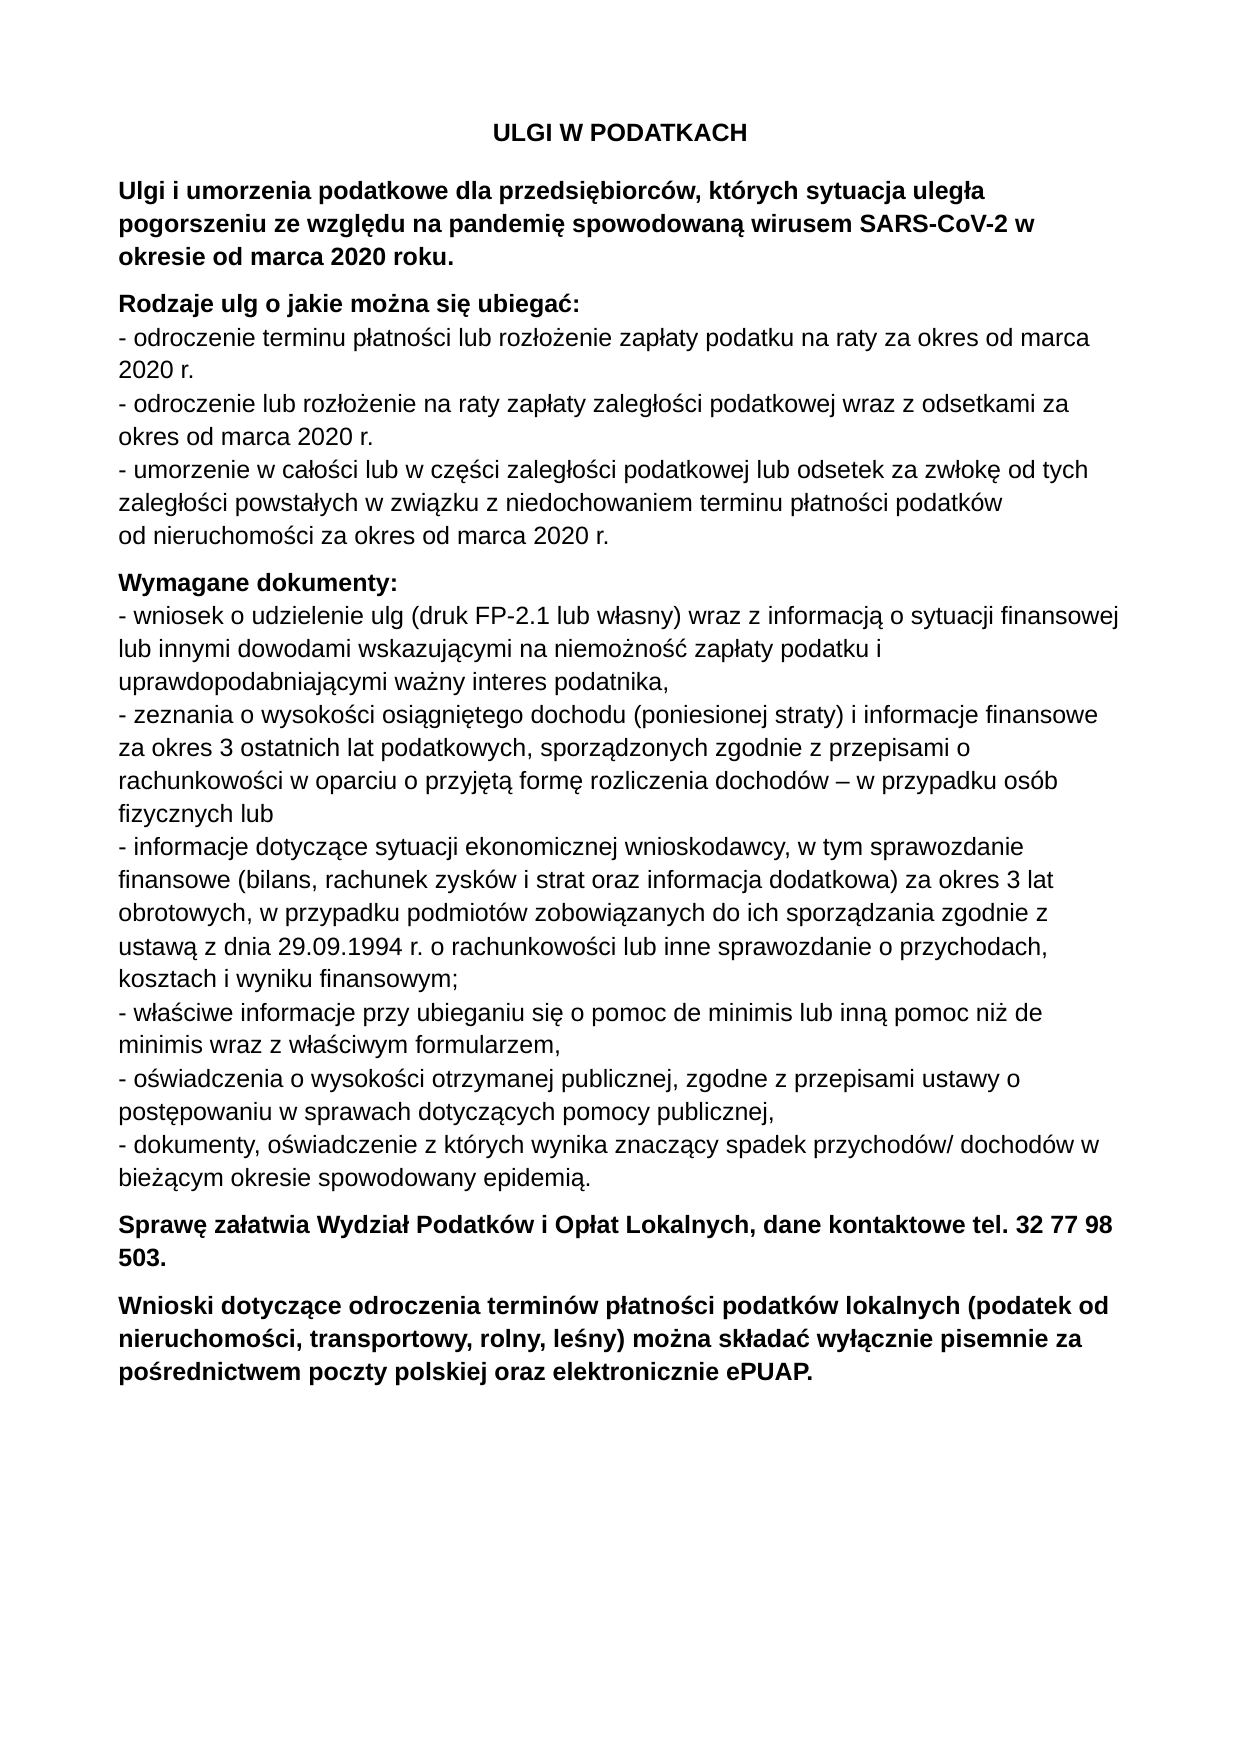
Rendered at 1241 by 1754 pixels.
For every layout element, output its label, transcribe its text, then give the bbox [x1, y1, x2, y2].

text Sprawę załatwia Wydział Podatków i Opłat Lokalnych, dane kontaktowe tel. 32 77 98 503. [118, 1210, 1122, 1272]
text Ulgi i umorzenia podatkowe dla przedsiębiorców, których sytuacja uległa pogorszeniu ze względu na pandemię spowodowaną wirusem SARS-CoV-2 w okresie od marca 2020 roku. [118, 176, 1122, 271]
text ULGI W PODATKACH [118, 118, 1122, 147]
text Wnioski dotyczące odroczenia terminów płatności podatków lokalnych (podatek od nieruchomości, transportowy, rolny, leśny) można składać wyłącznie pisemnie za pośrednictwem poczty polskiej oraz elektronicznie ePUAP. [118, 1291, 1122, 1386]
text Wymagane dokumenty: - wniosek o udzielenie ulg (druk FP-2.1 lub własny) wraz z informacją o sytuacji finansowej lub innymi dowodami wskazującymi na niemożność zapłaty podatku i uprawdopodabniającymi ważny interes podatnika, - zeznania o wysokości osiągniętego dochodu (poniesionej straty) i informacje finansowe za okres 3 ostatnich lat podatkowych, sporządzonych zgodnie z przepisami o rachunkowości w oparciu o przyjętą formę rozliczenia dochodów – w przypadku osób fizycznych lub - informacje dotyczące sytuacji ekonomicznej wnioskodawcy, w tym sprawozdanie finansowe (bilans, rachunek zysków i strat oraz informacja dodatkowa) za okres 3 lat obrotowych, w przypadku podmiotów zobowiązanych do ich sporządzania zgodnie z ustawą z dnia 29.09.1994 r. o rachunkowości lub inne sprawozdanie o przychodach, kosztach i wyniku finansowym; - właściwe informacje przy ubieganiu się o pomoc de minimis lub inną pomoc niż de minimis wraz z właściwym formularzem, - oświadczenia o wysokości otrzymanej publicznej, zgodne z przepisami ustawy o postępowaniu w sprawach dotyczących pomocy publicznej, - dokumenty, oświadczenie z których wynika znaczący spadek przychodów/ dochodów w bieżącym okresie spowodowany epidemią. [118, 568, 1122, 1191]
text Rodzaje ulg o jakie można się ubiegać: - odroczenie terminu płatności lub rozłożenie zapłaty podatku na raty za okres od marca 2020 r. - odroczenie lub rozłożenie na raty zapłaty zaległości podatkowej wraz z odsetkami za okres od marca 2020 r. - umorzenie w całości lub w części zaległości podatkowej lub odsetek za zwłokę od tych zaległości powstałych w związku z niedochowaniem terminu płatności podatków od nieruchomości za okres od marca 2020 r. [118, 289, 1122, 549]
